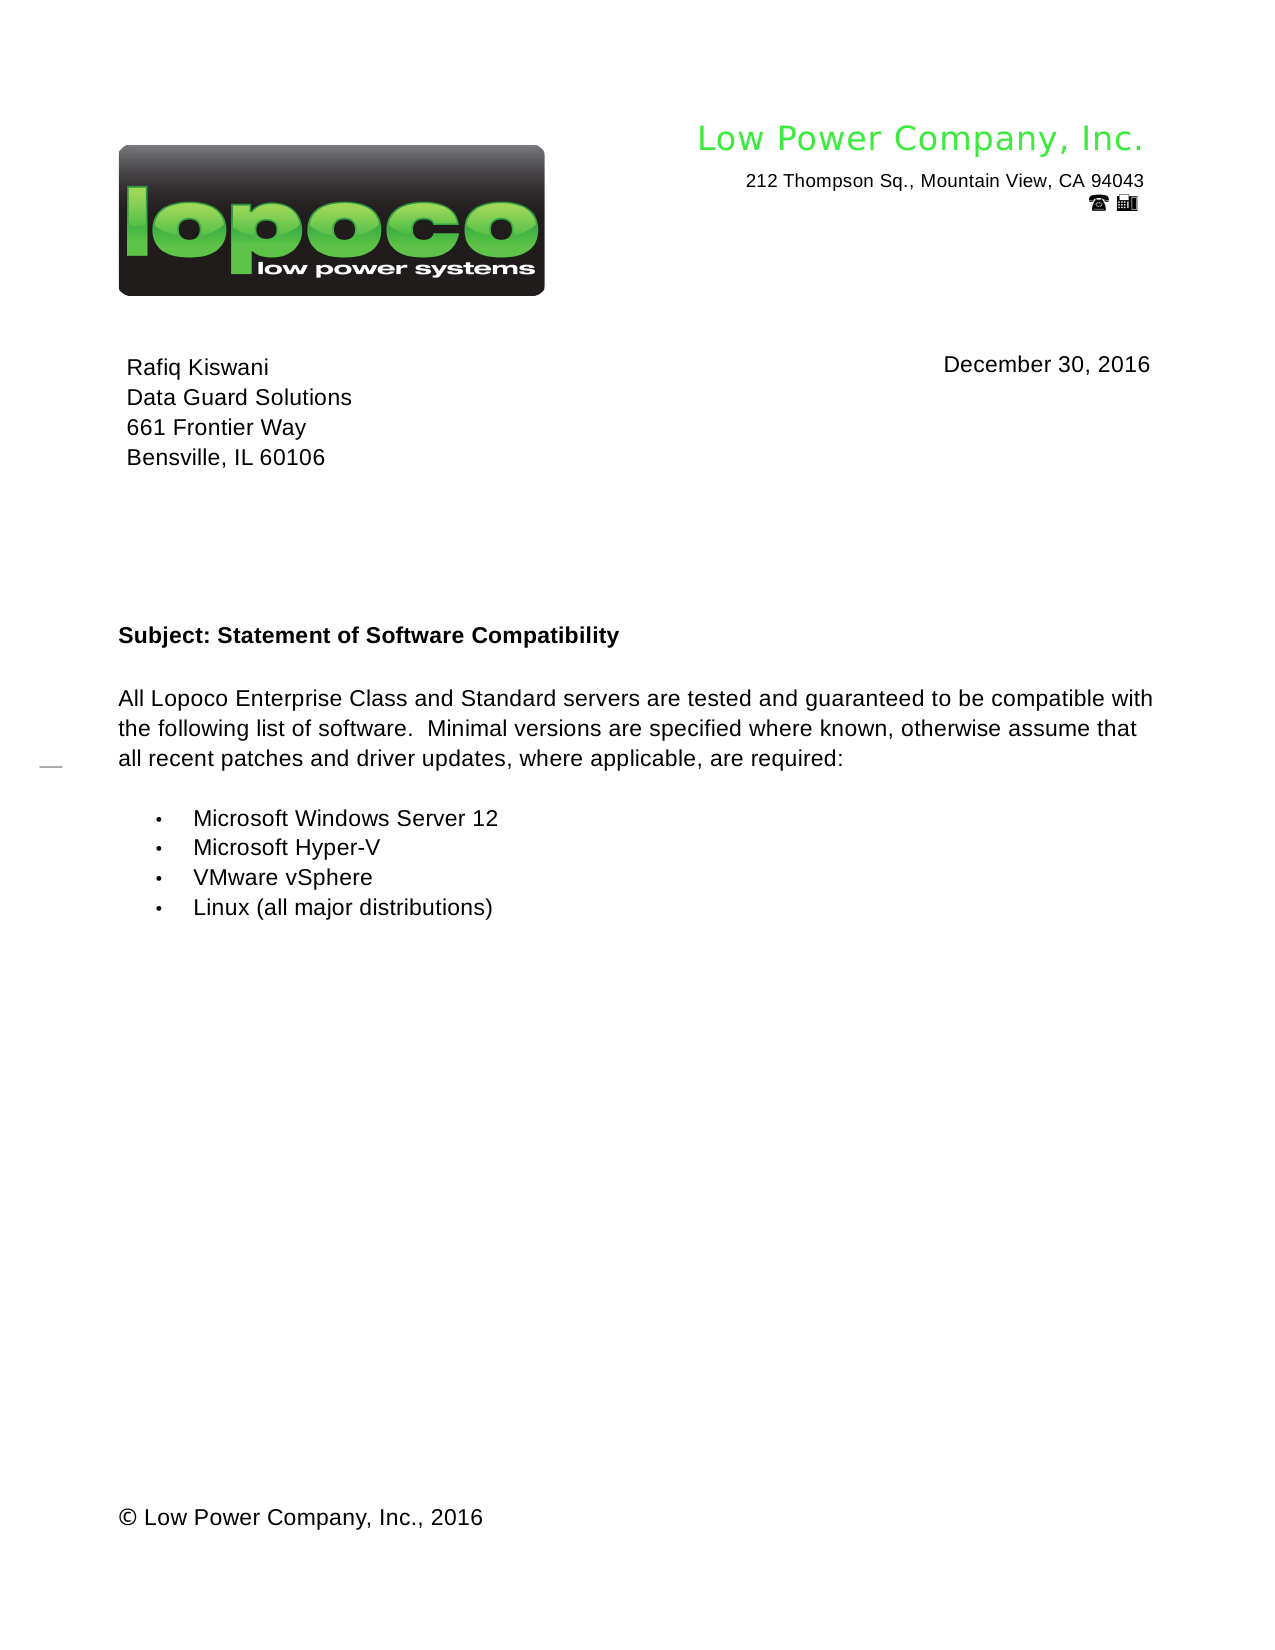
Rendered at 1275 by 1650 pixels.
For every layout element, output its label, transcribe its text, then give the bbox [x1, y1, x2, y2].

text Data Guard Solutions [126, 384, 577, 411]
text 661 Frontier Way [126, 414, 577, 440]
text All Lopoco Enterprise Class and Standard servers are tested and guaranteed to be compatible with the following list of software. Minimal versions are specified where known, otherwise assume that all recent patches and driver updates, where applicable, are required: [118, 685, 1157, 771]
text 212 Thompson Sq., Mountain View, CA 94043 [580, 171, 1144, 192]
text Bensville, IL 60106 [126, 444, 577, 470]
list Microsoft Hyper-V [156, 835, 1157, 861]
text Low Power Company, Inc. [580, 119, 1144, 158]
list VMware vSphere [156, 865, 1157, 891]
text Subject: Statement of Software Compatibility [118, 622, 1157, 648]
text December 30, 2016 [851, 351, 1151, 377]
text — [39, 758, 105, 779]
list Microsoft Windows Server 12 [156, 805, 1157, 831]
list Linux (all major distributions) [156, 894, 1157, 921]
text Rafiq Kiswani [126, 354, 577, 381]
text ☎  [580, 195, 1144, 216]
picture [118, 145, 545, 296]
